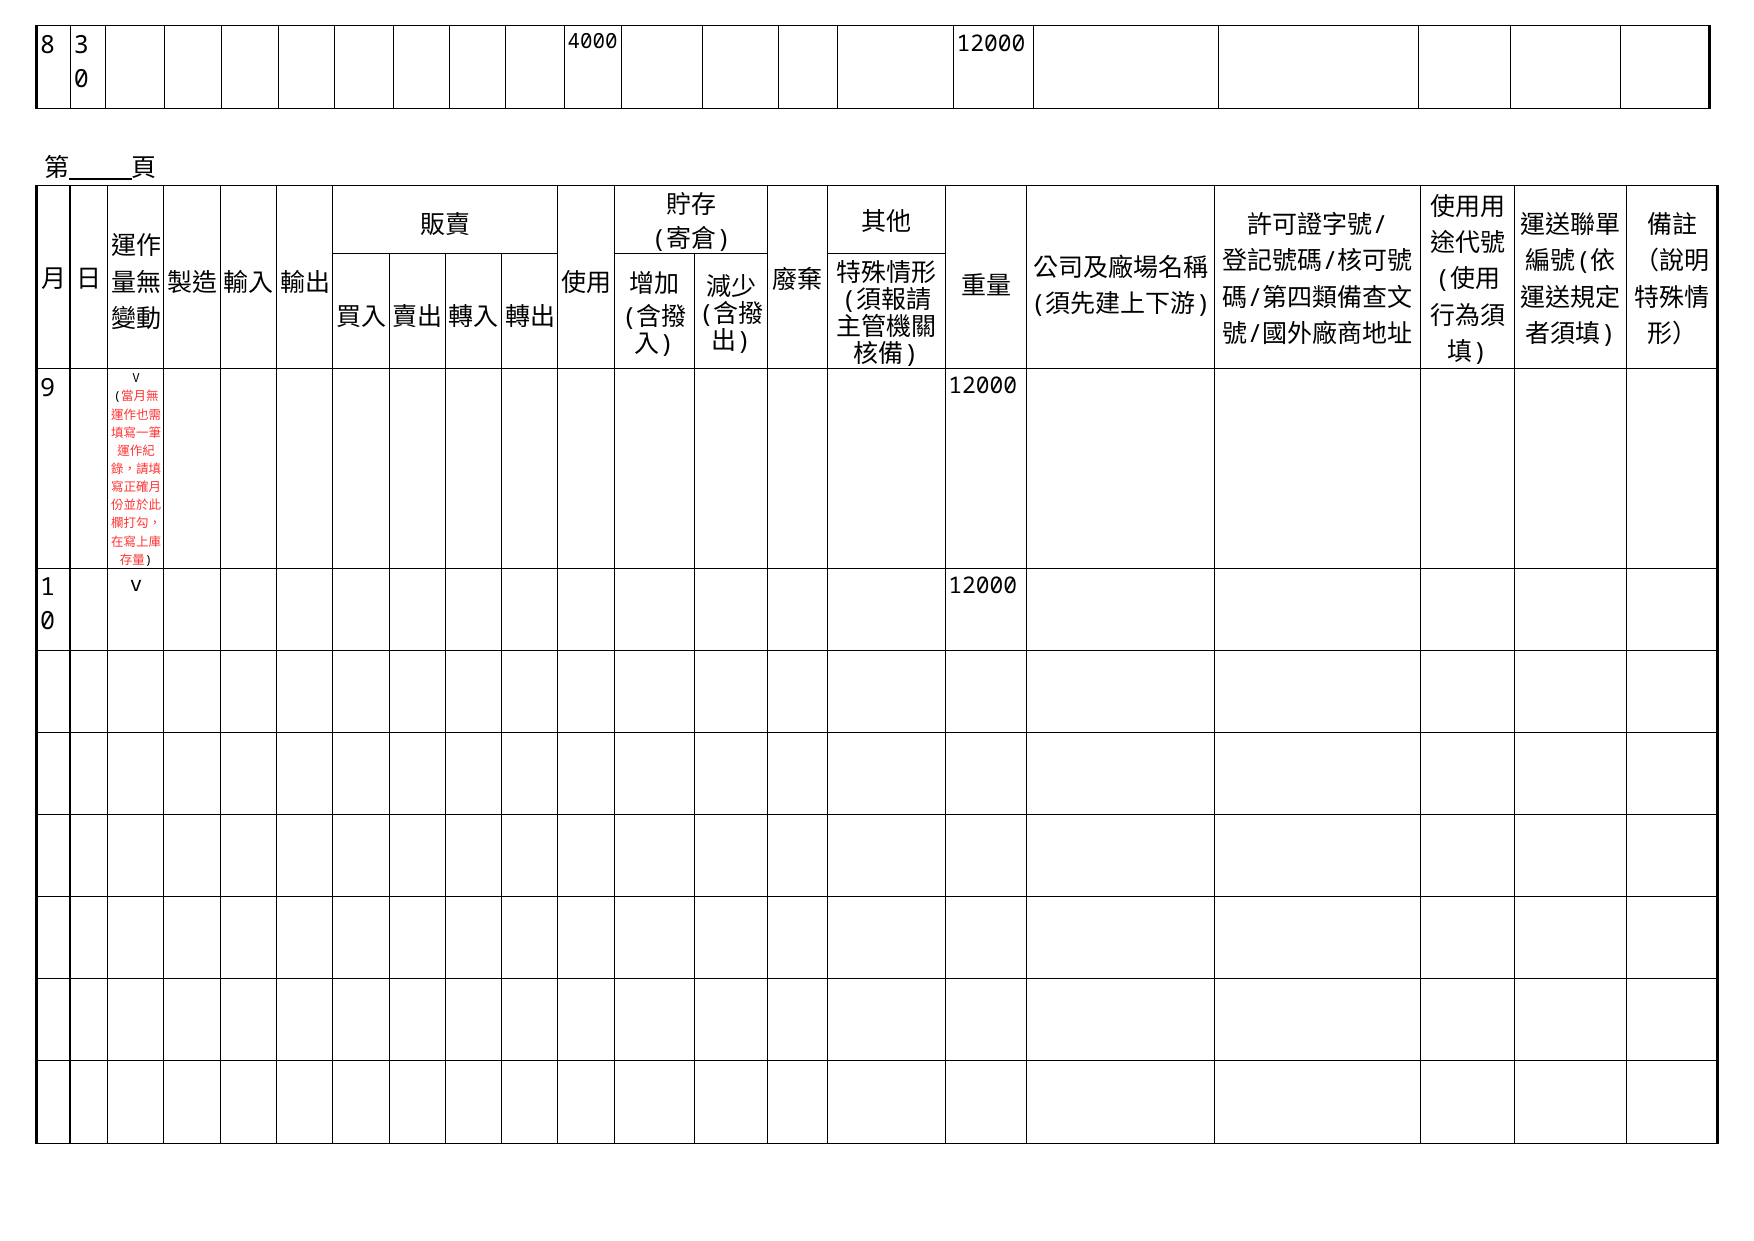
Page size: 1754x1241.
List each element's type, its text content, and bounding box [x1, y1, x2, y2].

table_cell [558, 897, 614, 978]
table_cell [164, 815, 220, 896]
table_cell 12000 [954, 26, 1033, 107]
table_cell [108, 815, 163, 896]
table_cell v [108, 569, 163, 650]
table_cell [1215, 1061, 1420, 1142]
table_cell [615, 569, 694, 650]
table_cell [828, 369, 945, 568]
table_cell [615, 733, 694, 814]
table_cell 8 [38, 26, 70, 107]
table_header 販賣 [333, 186, 557, 253]
table_cell [1511, 26, 1620, 107]
table_cell [615, 897, 694, 978]
table_cell [446, 897, 501, 978]
table_cell [615, 815, 694, 896]
table_cell [615, 1061, 694, 1142]
table_cell [277, 815, 332, 896]
table_cell [108, 979, 163, 1060]
table_cell [108, 1061, 163, 1142]
table_cell [38, 979, 69, 1060]
table_cell [71, 979, 107, 1060]
table_cell [695, 815, 767, 896]
table_header 其他 [828, 186, 945, 253]
table_cell [502, 979, 557, 1060]
table_cell [558, 1061, 614, 1142]
table_cell 12000 [946, 569, 1026, 650]
table_cell [1421, 651, 1514, 732]
table_cell [221, 733, 276, 814]
table_cell [502, 815, 557, 896]
table_cell 9 [38, 369, 69, 568]
table_cell [502, 733, 557, 814]
table_cell [38, 1061, 69, 1142]
table_cell [946, 1061, 1026, 1142]
table_cell [695, 897, 767, 978]
table_header 製造 [164, 186, 220, 368]
table_cell [1215, 733, 1420, 814]
table_cell [277, 979, 332, 1060]
table_header 廢棄 [768, 186, 827, 368]
table_cell [38, 733, 69, 814]
table_cell [277, 569, 332, 650]
table_cell [946, 733, 1026, 814]
table_cell [1215, 897, 1420, 978]
table_cell [615, 979, 694, 1060]
table_cell [828, 569, 945, 650]
table_cell [164, 1061, 220, 1142]
table_cell [277, 651, 332, 732]
table_cell 10 [38, 569, 69, 650]
table_cell [333, 1061, 389, 1142]
table_cell [446, 569, 501, 650]
table_cell [768, 1061, 827, 1142]
table_cell [333, 979, 389, 1060]
text 第 頁 [0, 143, 1665, 185]
table_cell [1421, 369, 1514, 568]
table_cell [221, 651, 276, 732]
table_cell [1027, 979, 1214, 1060]
table_cell [165, 26, 221, 107]
table_cell [506, 26, 564, 107]
table_cell 賣出 [390, 254, 445, 368]
table_header 備註（說明特殊情形） [1627, 186, 1716, 368]
table_cell [1421, 569, 1514, 650]
table_cell [390, 733, 445, 814]
table_cell [1627, 733, 1716, 814]
table_cell [222, 26, 278, 107]
table_cell [1027, 897, 1214, 978]
table_cell [164, 369, 220, 568]
table_cell [335, 26, 393, 107]
table_cell [71, 815, 107, 896]
table_header 許可證字號/ 登記號碼/核可號碼/第四類備查文號/國外廠商地址 [1215, 186, 1420, 368]
table_cell [1215, 369, 1420, 568]
table_cell [450, 26, 505, 107]
table_cell [108, 733, 163, 814]
table_cell [615, 369, 694, 568]
table_cell [1027, 569, 1214, 650]
table_cell [558, 979, 614, 1060]
table_cell [558, 815, 614, 896]
table_cell [333, 897, 389, 978]
table_cell [1027, 369, 1214, 568]
table_cell [695, 1061, 767, 1142]
table_cell [1027, 733, 1214, 814]
table_cell [768, 569, 827, 650]
table_cell [390, 897, 445, 978]
table_cell [768, 979, 827, 1060]
table_cell [695, 979, 767, 1060]
table_cell [1215, 651, 1420, 732]
table_cell [394, 26, 449, 107]
table_cell [71, 651, 107, 732]
table_cell [768, 651, 827, 732]
table_cell [1515, 569, 1626, 650]
table_cell [1419, 26, 1510, 107]
table_cell [38, 815, 69, 896]
table_cell [446, 651, 501, 732]
table_cell [164, 569, 220, 650]
table_cell 轉入 [446, 254, 501, 368]
table_cell [768, 369, 827, 568]
table_cell [221, 979, 276, 1060]
table_cell [390, 569, 445, 650]
table_header 輸入 [221, 186, 276, 368]
table_cell [1627, 651, 1716, 732]
table_cell 特殊情形(須報請主管機關核備) [828, 254, 945, 368]
table_header 輸出 [277, 186, 332, 368]
table_cell [390, 979, 445, 1060]
table_cell [828, 815, 945, 896]
table_cell [695, 369, 767, 568]
table_cell [277, 1061, 332, 1142]
table_cell [502, 369, 557, 568]
table_cell [446, 1061, 501, 1142]
table_cell [1627, 369, 1716, 568]
table_cell [1034, 26, 1218, 107]
table_cell [277, 733, 332, 814]
table_header 運作量無變動 [108, 186, 163, 368]
table_cell [1627, 1061, 1716, 1142]
table_cell [333, 569, 389, 650]
table_cell [390, 651, 445, 732]
table_cell [1627, 979, 1716, 1060]
table_cell [1219, 26, 1418, 107]
table_header 公司及廠場名稱(須先建上下游) [1027, 186, 1214, 368]
table_cell [558, 569, 614, 650]
table_header 貯存 (寄倉) [615, 186, 767, 253]
table_cell [615, 651, 694, 732]
table_cell [1515, 651, 1626, 732]
table_cell [1421, 815, 1514, 896]
table_cell [333, 651, 389, 732]
table_cell [1027, 815, 1214, 896]
table_cell [1711, 25, 1717, 107]
table_cell [1215, 815, 1420, 896]
table_cell [1421, 1061, 1514, 1142]
table_cell [164, 651, 220, 732]
table_cell [277, 369, 332, 568]
table_cell [828, 651, 945, 732]
table_cell [946, 815, 1026, 896]
table_cell 增加 (含撥入) [615, 254, 694, 368]
table_cell [695, 651, 767, 732]
table_cell [946, 897, 1026, 978]
table_cell [1215, 569, 1420, 650]
table_cell 減少(含撥出) [695, 254, 767, 368]
table_cell [446, 733, 501, 814]
table_cell [277, 897, 332, 978]
table_cell [221, 1061, 276, 1142]
table_cell [695, 569, 767, 650]
table_cell [164, 979, 220, 1060]
table_cell [558, 369, 614, 568]
table_cell 30 [71, 26, 105, 107]
table_header 運送聯單編號(依運送規定者須填) [1515, 186, 1626, 368]
table_cell [558, 651, 614, 732]
table_cell [390, 369, 445, 568]
table_cell [1627, 815, 1716, 896]
table_cell [390, 815, 445, 896]
table_header 使用 [558, 186, 614, 368]
table_cell [768, 897, 827, 978]
table_cell [221, 569, 276, 650]
table_header 使用用途代號(使用行為須填) [1421, 186, 1514, 368]
table_cell [108, 651, 163, 732]
table_cell 買入 [333, 254, 389, 368]
table_cell [1515, 1061, 1626, 1142]
table_cell [1515, 897, 1626, 978]
table_cell [108, 897, 163, 978]
table_cell [768, 733, 827, 814]
table_cell [946, 651, 1026, 732]
table_cell [502, 569, 557, 650]
table_cell [622, 26, 702, 107]
table_cell [221, 369, 276, 568]
table_cell [221, 815, 276, 896]
table_cell [1027, 1061, 1214, 1142]
table_cell [828, 1061, 945, 1142]
table_cell [558, 733, 614, 814]
table_cell [446, 979, 501, 1060]
table_cell [71, 897, 107, 978]
table_cell [1421, 733, 1514, 814]
table_cell [333, 369, 389, 568]
table_cell [71, 1061, 107, 1142]
table_cell [828, 733, 945, 814]
table_cell [1027, 651, 1214, 732]
table_cell [390, 1061, 445, 1142]
table_header 重量 [946, 186, 1026, 368]
table_cell [1627, 569, 1716, 650]
table_cell [703, 26, 778, 107]
table_cell [946, 979, 1026, 1060]
table_cell [446, 815, 501, 896]
table_cell [768, 815, 827, 896]
table_cell 轉出 [502, 254, 557, 368]
table_cell [71, 733, 107, 814]
table_cell [1215, 979, 1420, 1060]
table_cell 4000 [565, 26, 621, 107]
table_cell [502, 1061, 557, 1142]
table_cell [828, 979, 945, 1060]
table_header 月 [38, 186, 69, 368]
table_header 日 [71, 186, 107, 368]
table_cell [71, 569, 107, 650]
table_cell [221, 897, 276, 978]
table_cell [38, 897, 69, 978]
table_cell [1621, 26, 1708, 107]
table_cell [502, 897, 557, 978]
table_cell [164, 897, 220, 978]
table_cell [838, 26, 953, 107]
table_cell [106, 26, 164, 107]
table_cell [1627, 897, 1716, 978]
table_cell [779, 26, 837, 107]
table_cell [1515, 979, 1626, 1060]
table_cell [446, 369, 501, 568]
table_cell [1421, 979, 1514, 1060]
table_cell [1515, 815, 1626, 896]
table_cell [333, 815, 389, 896]
table_cell [1421, 897, 1514, 978]
table_cell [1515, 369, 1626, 568]
table_cell [71, 369, 107, 568]
table_cell [279, 26, 334, 107]
table_cell [333, 733, 389, 814]
table_cell 12000 [946, 369, 1026, 568]
table_cell [164, 733, 220, 814]
table_cell [38, 651, 69, 732]
table_cell [502, 651, 557, 732]
table_cell [695, 733, 767, 814]
table_cell [828, 897, 945, 978]
table_cell [1515, 733, 1626, 814]
table_cell V (當月無運作也需填寫一筆運作紀錄，請填寫正確月份並於此欄打勾，在寫上庫存量) [108, 369, 163, 568]
